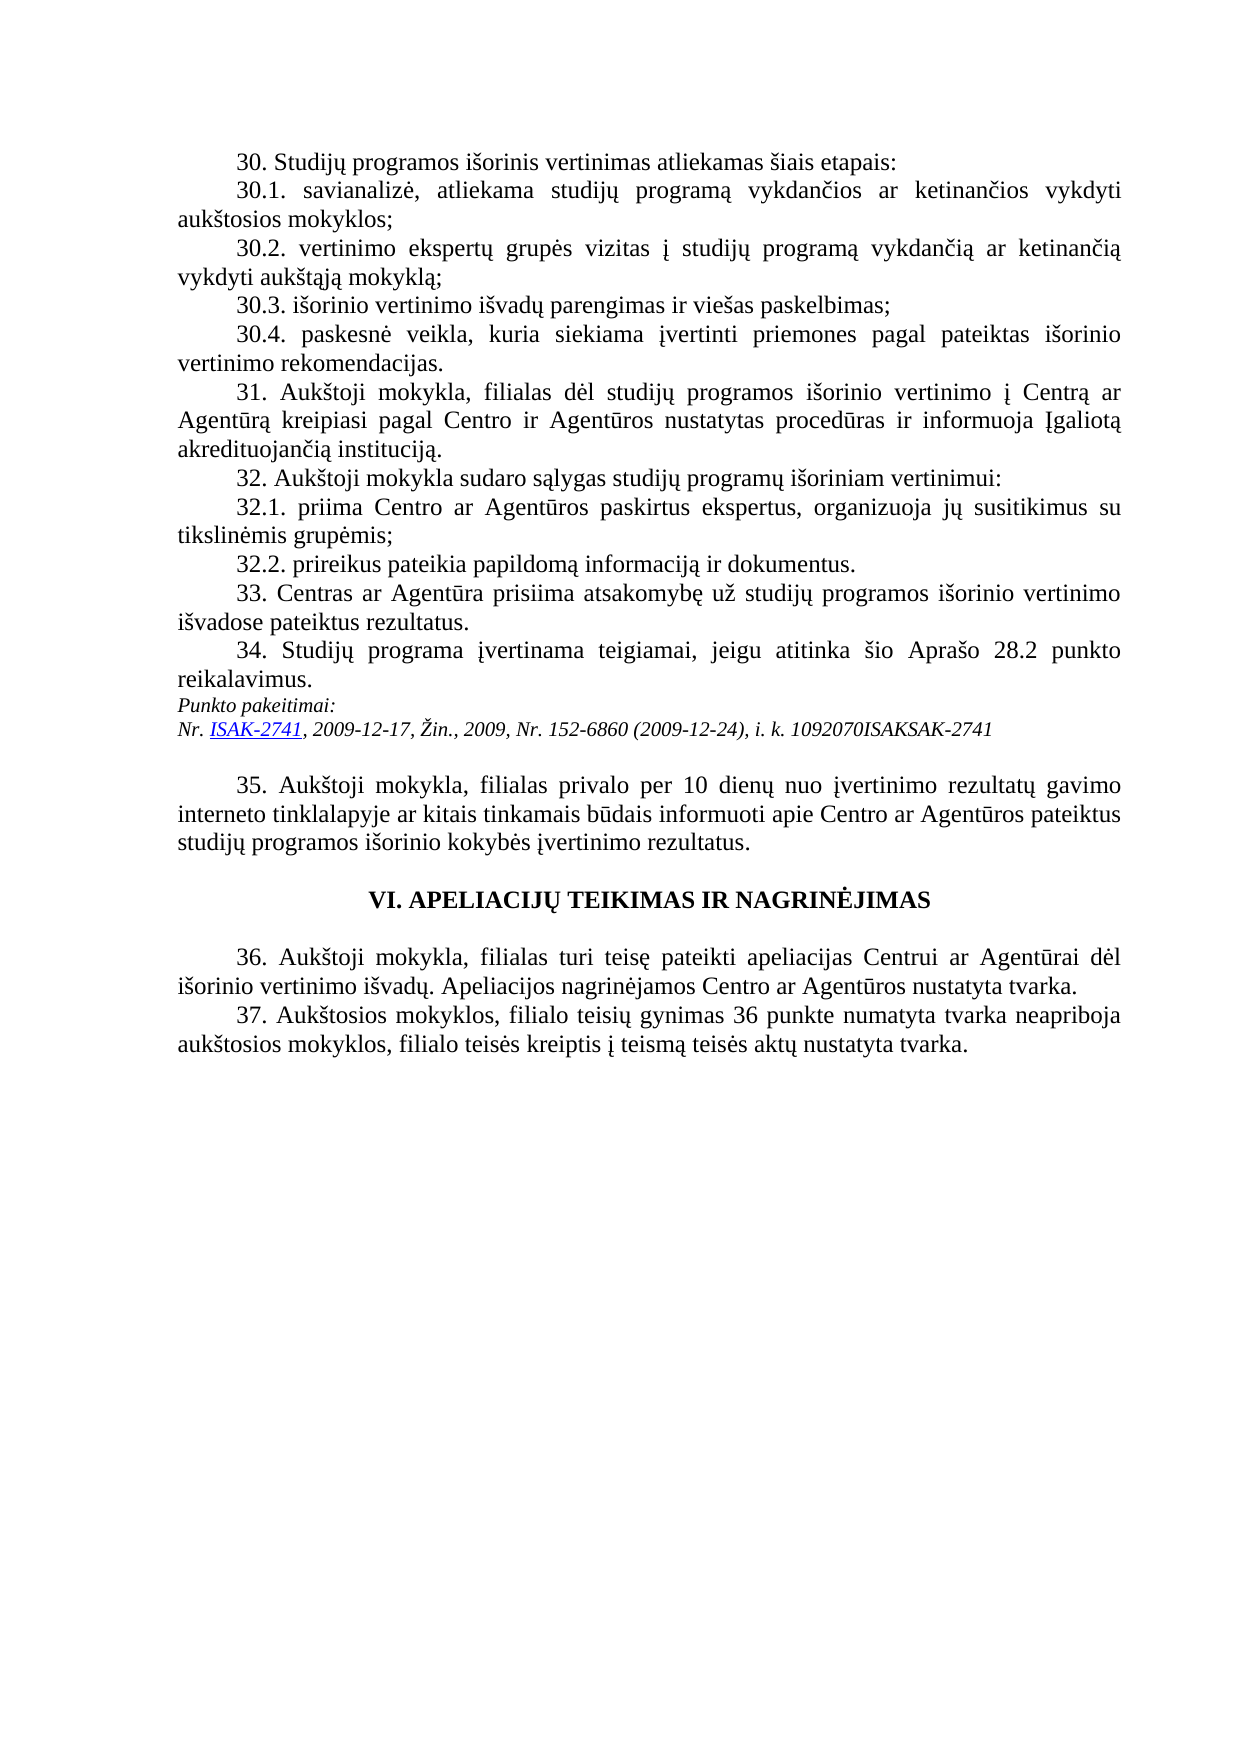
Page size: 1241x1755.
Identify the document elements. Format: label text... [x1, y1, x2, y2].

text 32.1. priima Centro ar Agentūros paskirtus ekspertus, organizuoja jų susitikimus su tikslinėmis grupėmis; [177, 492, 1122, 549]
text 30.4. paskesnė veikla, kuria siekiama įvertinti priemones pagal pateiktas išorinio vertinimo rekomendacijas. [177, 319, 1122, 377]
text 37. Aukštosios mokyklos, filialo teisių gynimas 36 punkte numatyta tvarka neapriboja aukštosios mokyklos, filialo teisės kreiptis į teismą teisės aktų nustatyta tvarka. [177, 1000, 1122, 1057]
text Nr. ISAK-2741, 2009-12-17, Žin., 2009, Nr. 152-6860 (2009-12-24), i. k. 1092070ISAKSAK-2741 [177, 717, 1122, 741]
text 30. Studijų programos išorinis vertinimas atliekamas šiais etapais: [177, 147, 1122, 176]
text 30.2. vertinimo ekspertų grupės vizitas į studijų programą vykdančią ar ketinančią vykdyti aukštąją mokyklą; [177, 233, 1122, 291]
text 33. Centras ar Agentūra prisiima atsakomybę už studijų programos išorinio vertinimo išvadose pateiktus rezultatus. [177, 578, 1122, 636]
text Punkto pakeitimai: [177, 693, 1122, 717]
text 30.1. savianalizė, atliekama studijų programą vykdančios ar ketinančios vykdyti aukštosios mokyklos; [177, 176, 1122, 233]
text 35. Aukštoji mokykla, filialas privalo per 10 dienų nuo įvertinimo rezultatų gavimo interneto tinklalapyje ar kitais tinkamais būdais informuoti apie Centro ar Agentūros pateiktus studijų programos išorinio kokybės įvertinimo rezultatus. [177, 770, 1122, 856]
text 31. Aukštoji mokykla, filialas dėl studijų programos išorinio vertinimo į Centrą ar Agentūrą kreipiasi pagal Centro ir Agentūros nustatytas procedūras ir informuoja Įgaliotą akredituojančią instituciją. [177, 377, 1122, 463]
text 30.3. išorinio vertinimo išvadų parengimas ir viešas paskelbimas; [177, 291, 1122, 319]
text 32.2. prireikus pateikia papildomą informaciją ir dokumentus. [177, 549, 1122, 578]
text VI. APELIACIJŲ TEIKIMAS IR NAGRINĖJIMAS [177, 885, 1122, 914]
text 36. Aukštoji mokykla, filialas turi teisę pateikti apeliacijas Centrui ar Agentūrai dėl išorinio vertinimo išvadų. Apeliacijos nagrinėjamos Centro ar Agentūros nustatyta tvarka. [177, 942, 1122, 1000]
text 34. Studijų programa įvertinama teigiamai, jeigu atitinka šio Aprašo 28.2 punkto reikalavimus. [177, 636, 1122, 693]
text 32. Aukštoji mokykla sudaro sąlygas studijų programų išoriniam vertinimui: [177, 463, 1122, 492]
